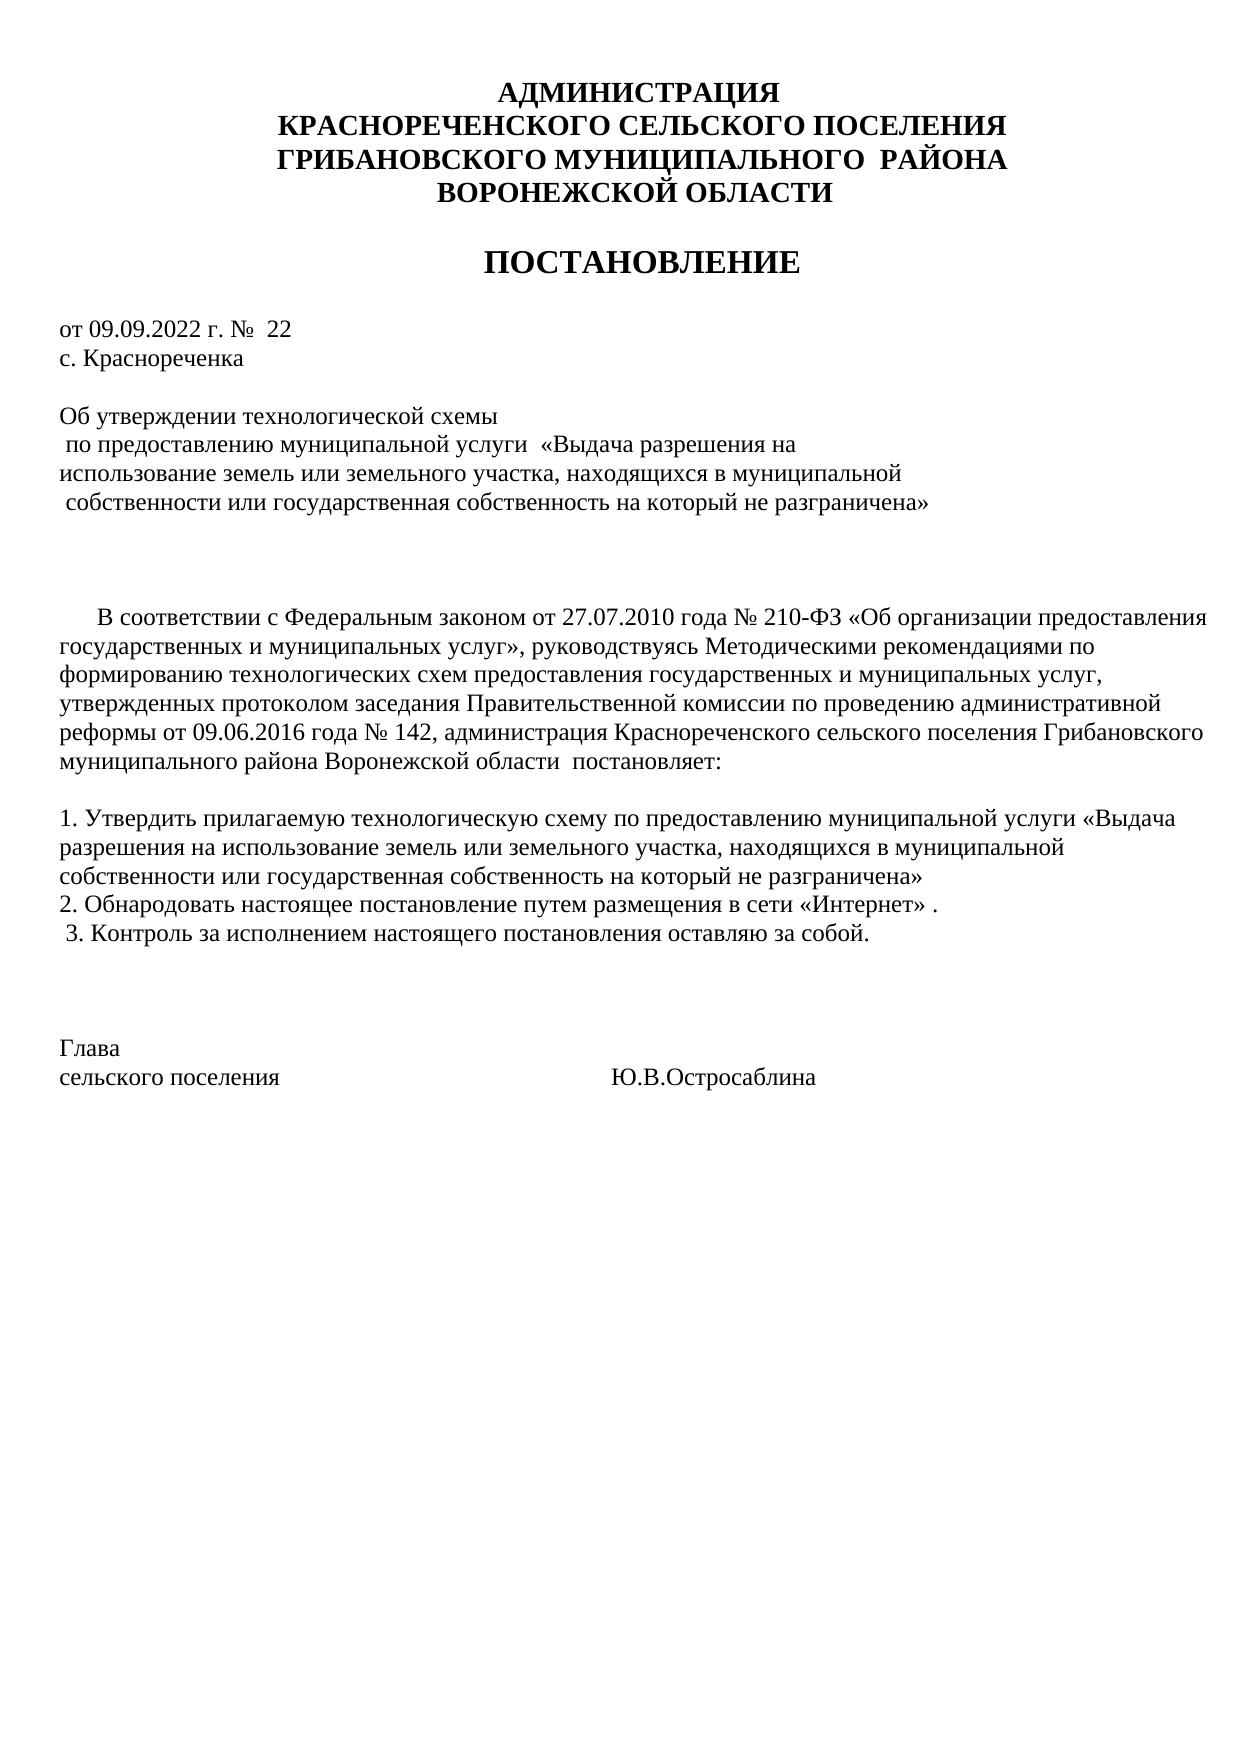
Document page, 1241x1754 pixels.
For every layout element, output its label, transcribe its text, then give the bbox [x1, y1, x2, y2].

text 2. Обнародовать настоящее постановление путем размещения в сети «Интернет» . [59, 889, 1211, 918]
text АДМИНИСТРАЦИЯ [59, 75, 1211, 108]
text 1. Утвердить прилагаемую технологическую схему по предоставлению муниципальной услуги «Выдача разрешения на использование земель или земельного участка, находящихся в муниципальной собственности или государственная собственность на который не разграничена» [59, 803, 1211, 889]
text с. Краснореченка [59, 343, 1211, 372]
text ПОСТАНОВЛЕНИЕ [59, 243, 1211, 281]
text ГРИБАНОВСКОГО МУНИЦИПАЛЬНОГО РАЙОНА ВОРОНЕЖСКОЙ ОБЛАСТИ [59, 142, 1211, 209]
text Об утверждении технологической схемы [59, 401, 1211, 429]
text КРАСНОРЕЧЕНСКОГО СЕЛЬСКОГО ПОСЕЛЕНИЯ [59, 108, 1211, 142]
text Глава [59, 1033, 1211, 1062]
text В соответствии с Федеральным законом от 27.07.2010 года № 210-ФЗ «Об организации предоставления государственных и муниципальных услуг», руководствуясь Методическими рекомендациями по формированию технологических схем предоставления государственных и муниципальных услуг, утвержденных протоколом заседания Правительственной комиссии по проведению административной реформы от 09.06.2016 года № 142, администрация Краснореченского сельского поселения Грибановского муниципального района Воронежской области постановляет: [59, 602, 1211, 774]
text 3. Контроль за исполнением настоящего постановления оставляю за собой. [59, 918, 1211, 947]
text использование земель или земельного участка, находящихся в муниципальной [59, 458, 1211, 487]
text по предоставлению муниципальной услуги «Выдача разрешения на [59, 429, 1211, 458]
text от 09.09.2022 г. № 22 [59, 314, 1211, 343]
text собственности или государственная собственность на который не разграничена» [59, 487, 1211, 516]
text сельского поселения Ю.В.Остросаблина [59, 1062, 1211, 1091]
